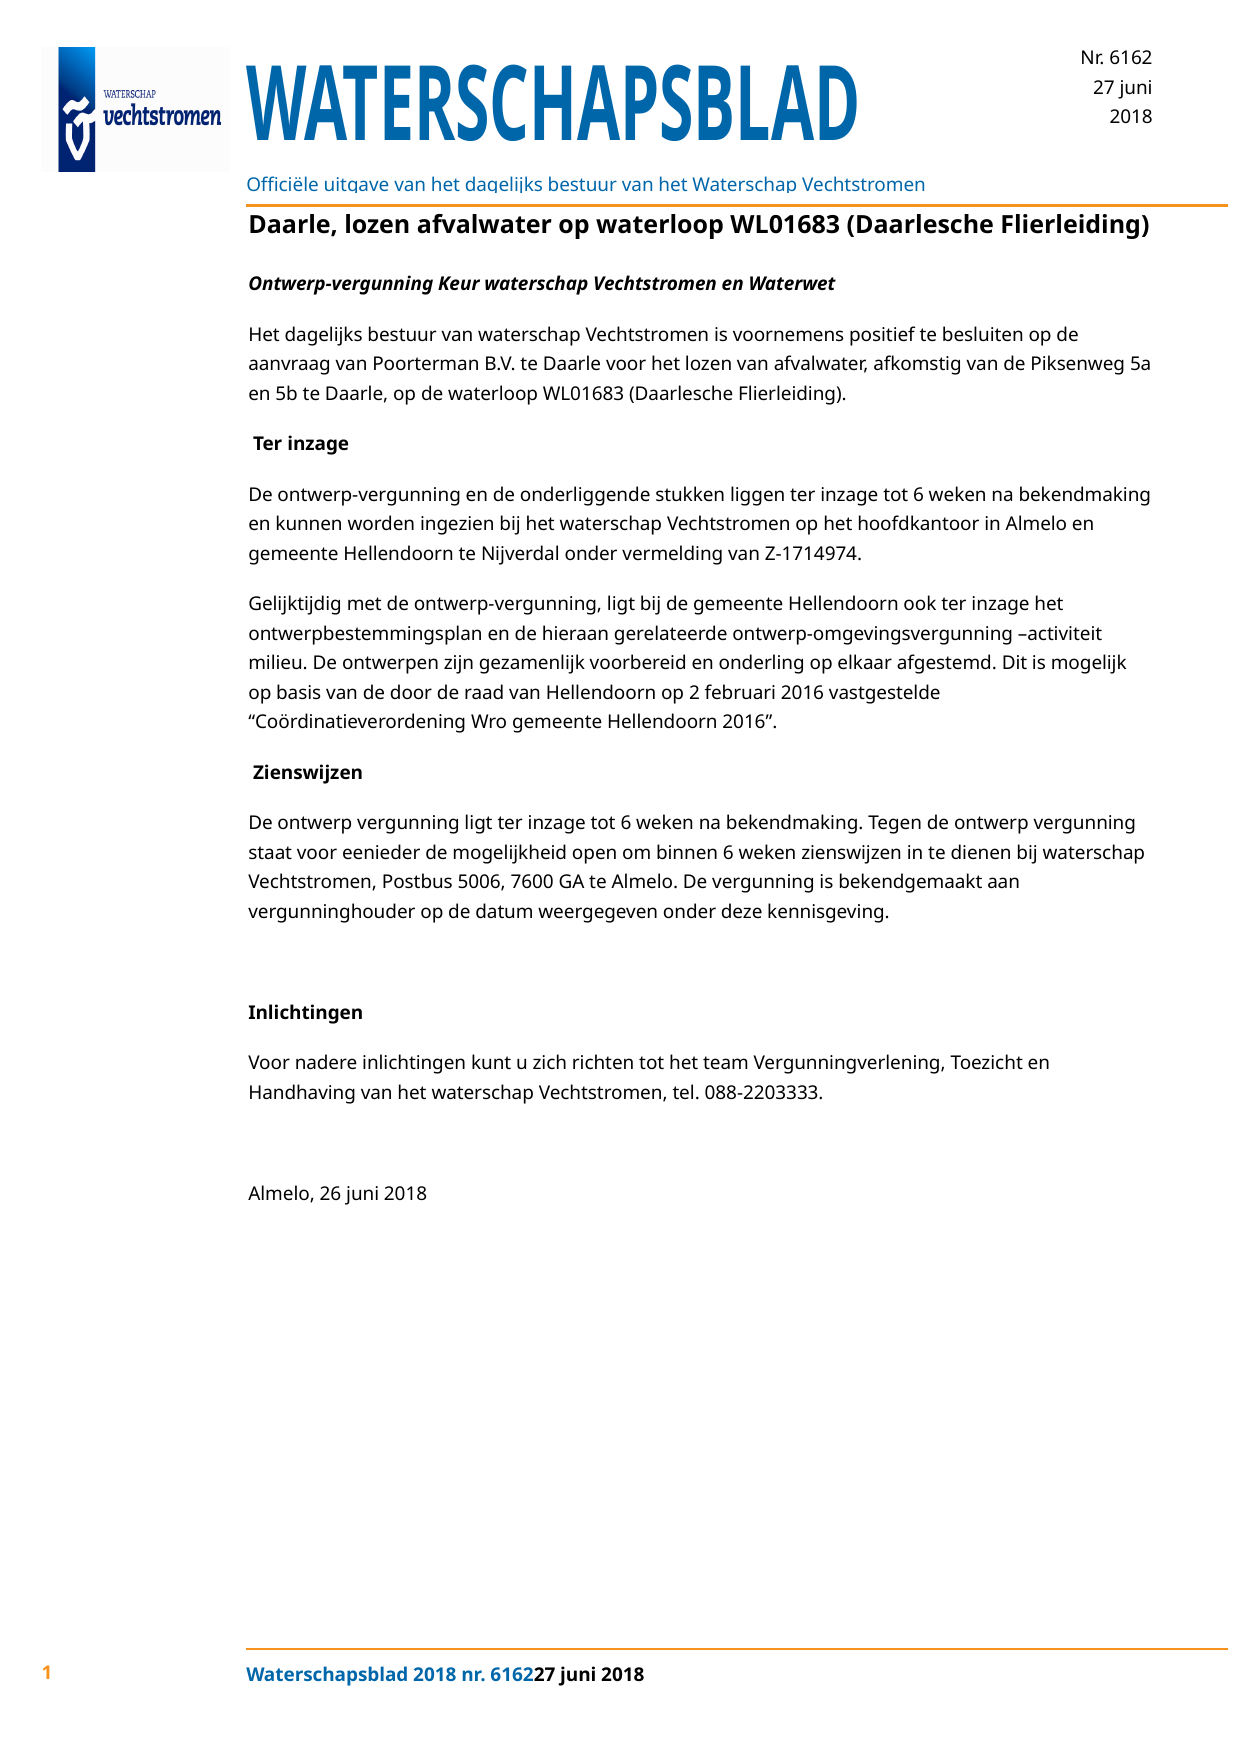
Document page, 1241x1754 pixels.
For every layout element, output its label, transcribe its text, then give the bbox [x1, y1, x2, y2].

text Ontwerp-vergunning Keur waterschap Vechtstromen en Waterwet [248, 270, 1152, 296]
text Het dagelijks bestuur van waterschap Vechtstromen is voornemens positief te besluiten op de aanvraag van Poorterman B.V. te Daarle voor het lozen van afvalwater, afkomstig van de Piksenweg 5a en 5b te Daarle, op de waterloop WL01683 (Daarlesche Flierleiding). [248, 321, 1152, 406]
text Inlichtingen [248, 999, 1152, 1025]
text Ter inzage [248, 430, 1152, 456]
text Almelo, 26 juni 2018 [248, 1180, 1152, 1206]
text Voor nadere inlichtingen kunt u zich richten tot het team Vergunningverlening, Toezicht en Handhaving van het waterschap Vechtstromen, tel. 088-2203333. [248, 1049, 1152, 1105]
picture [41, 47, 231, 172]
text Daarle, lozen afvalwater op waterloop WL01683 (Daarlesche Flierleiding) [248, 207, 1152, 241]
text Gelijktijdig met de ontwerp-vergunning, ligt bij de gemeente Hellendoorn ook ter inzage het ontwerpbestemmingsplan en de hieraan gerelateerde ontwerp-omgevingsvergunning –activiteit milieu. De ontwerpen zijn gezamenlijk voorbereid en onderling op elkaar afgestemd. Dit is mogelijk op basis van de door de raad van Hellendoorn op 2 februari 2016 vastgestelde “Coördinatieverordening Wro gemeente Hellendoorn 2016”. [248, 590, 1152, 734]
text De ontwerp vergunning ligt ter inzage tot 6 weken na bekendmaking. Tegen de ontwerp vergunning staat voor eenieder de mogelijkheid open om binnen 6 weken zienswijzen in te dienen bij waterschap Vechtstromen, Postbus 5006, 7600 GA te Almelo. De vergunning is bekendgemaakt aan vergunninghouder op de datum weergegeven onder deze kennisgeving. [248, 809, 1152, 924]
text Zienswijzen [248, 759, 1152, 785]
text De ontwerp-vergunning en de onderliggende stukken liggen ter inzage tot 6 weken na bekendmaking en kunnen worden ingezien bij het waterschap Vechtstromen op het hoofdkantoor in Almelo en gemeente Hellendoorn te Nijverdal onder vermelding van Z-1714974. [248, 481, 1152, 566]
